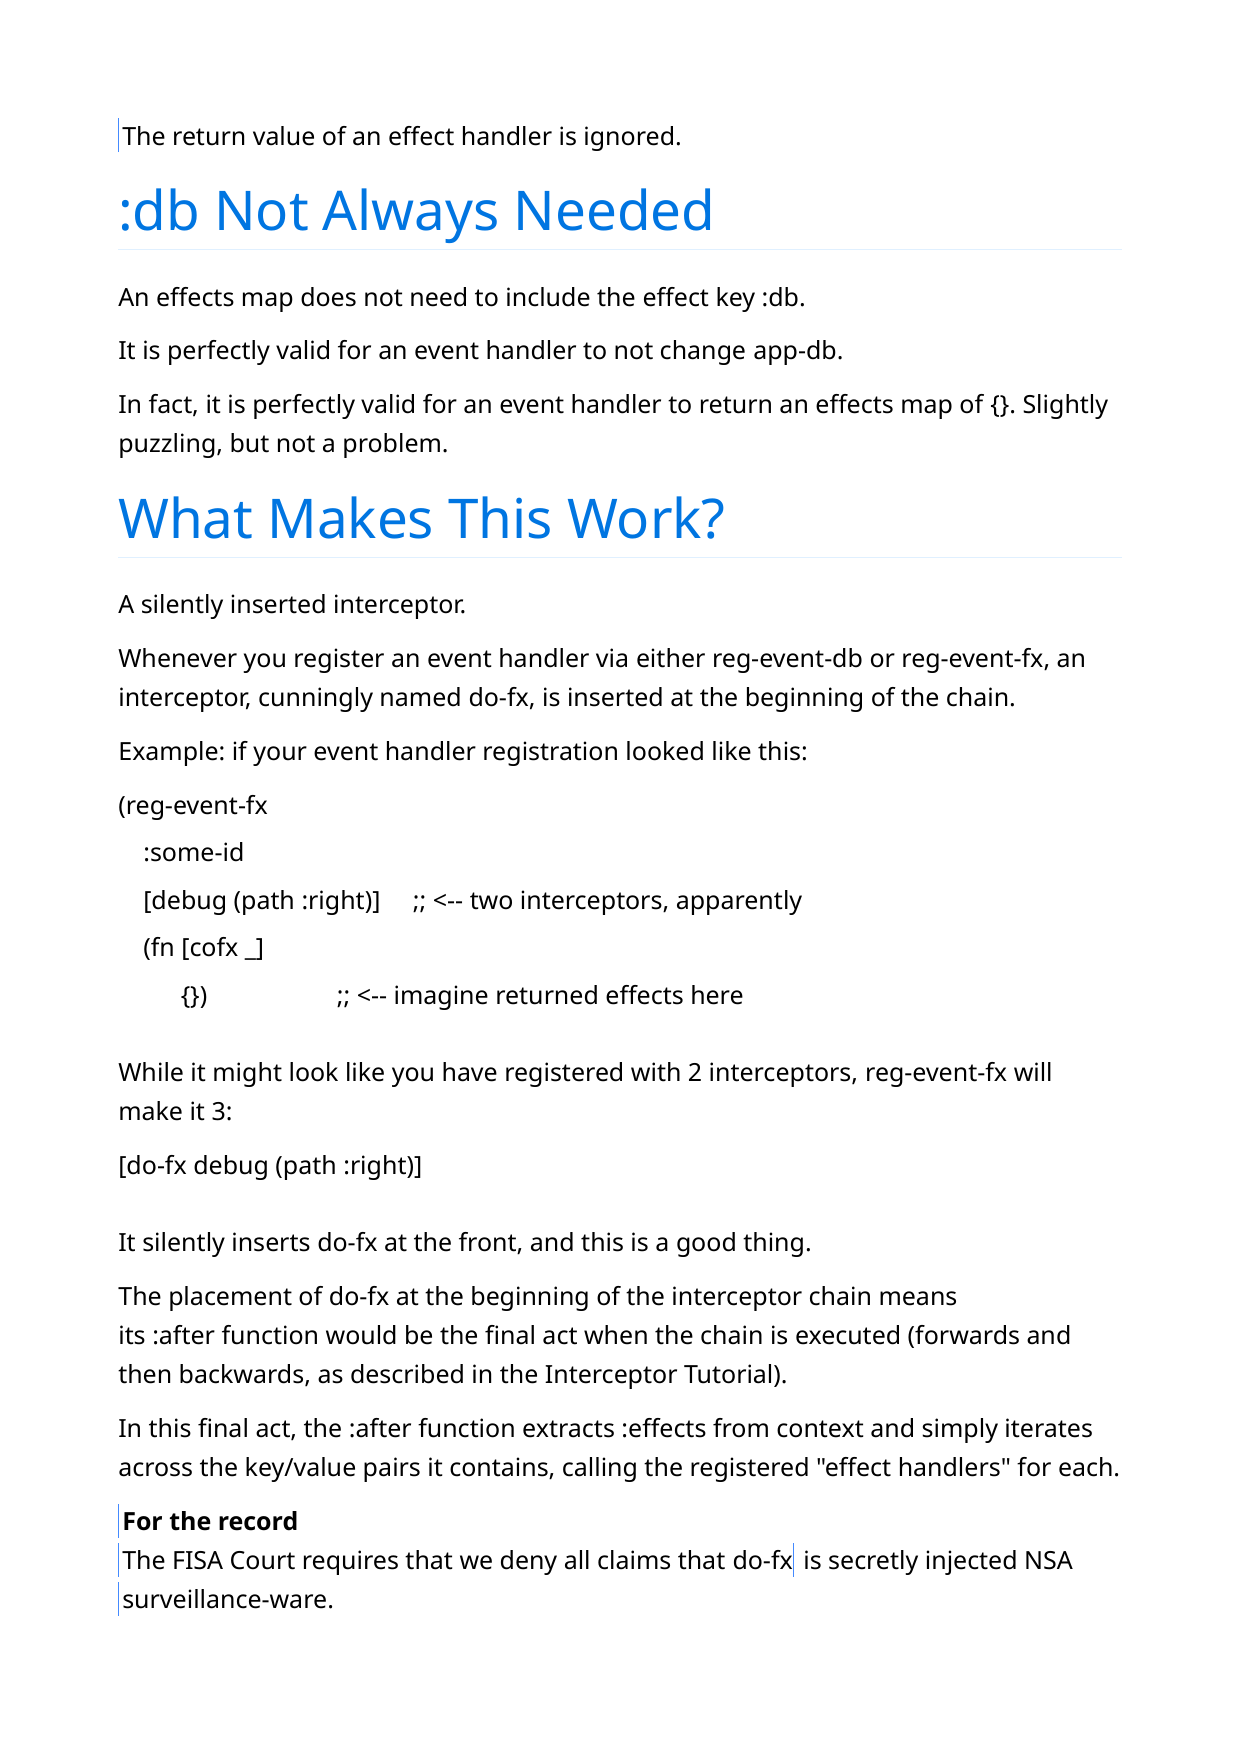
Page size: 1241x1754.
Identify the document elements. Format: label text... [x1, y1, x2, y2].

text In this final act, the :after function extracts :effects from context and simply iterates across the key/value pairs it contains, calling the registered "effect handlers" for each. [118, 1411, 1122, 1484]
text (fn [cofx _] [118, 930, 1122, 964]
text The FISA Court requires that we deny all claims that do-fx is secretly injected NSA surveillance-ware. [118, 1543, 1122, 1616]
subtitle What Makes This Work? [118, 479, 1122, 557]
text Whenever you register an event handler via either reg-event-db or reg-event-fx, an interceptor, cunningly named do-fx, is inserted at the beginning of the chain. [118, 641, 1122, 714]
text (reg-event-fx [118, 787, 1122, 821]
text :some-id [118, 835, 1122, 869]
text The return value of an effect handler is ignored. [119, 118, 1122, 152]
subtitle :db Not Always Needed [118, 172, 1122, 249]
text The placement of do-fx at the beginning of the interceptor chain means its :after function would be the final act when the chain is executed (forwards and then backwards, as described in the Interceptor Tutorial). [118, 1278, 1122, 1391]
text It is perfectly valid for an event handler to not change app-db. [118, 333, 1122, 367]
text Example: if your event handler registration looked like this: [118, 733, 1122, 768]
text It silently inserts do-fx at the front, and this is a good thing. [118, 1225, 1122, 1259]
text For the record [118, 1503, 1122, 1538]
text While it might look like you have registered with 2 interceptors, reg-event-fx will make it 3: [118, 1055, 1122, 1128]
text {}) ;; <-- imagine returned effects here [118, 978, 1122, 1012]
text A silently inserted interceptor. [118, 587, 1122, 621]
text [do-fx debug (path :right)] [118, 1148, 1122, 1182]
text An effects map does not need to include the effect key :db. [118, 279, 1122, 313]
text [debug (path :right)] ;; <-- two interceptors, apparently [118, 882, 1122, 917]
text In fact, it is perfectly valid for an event handler to return an effects map of {}. Slightly puzzling, but not a problem. [118, 387, 1122, 460]
